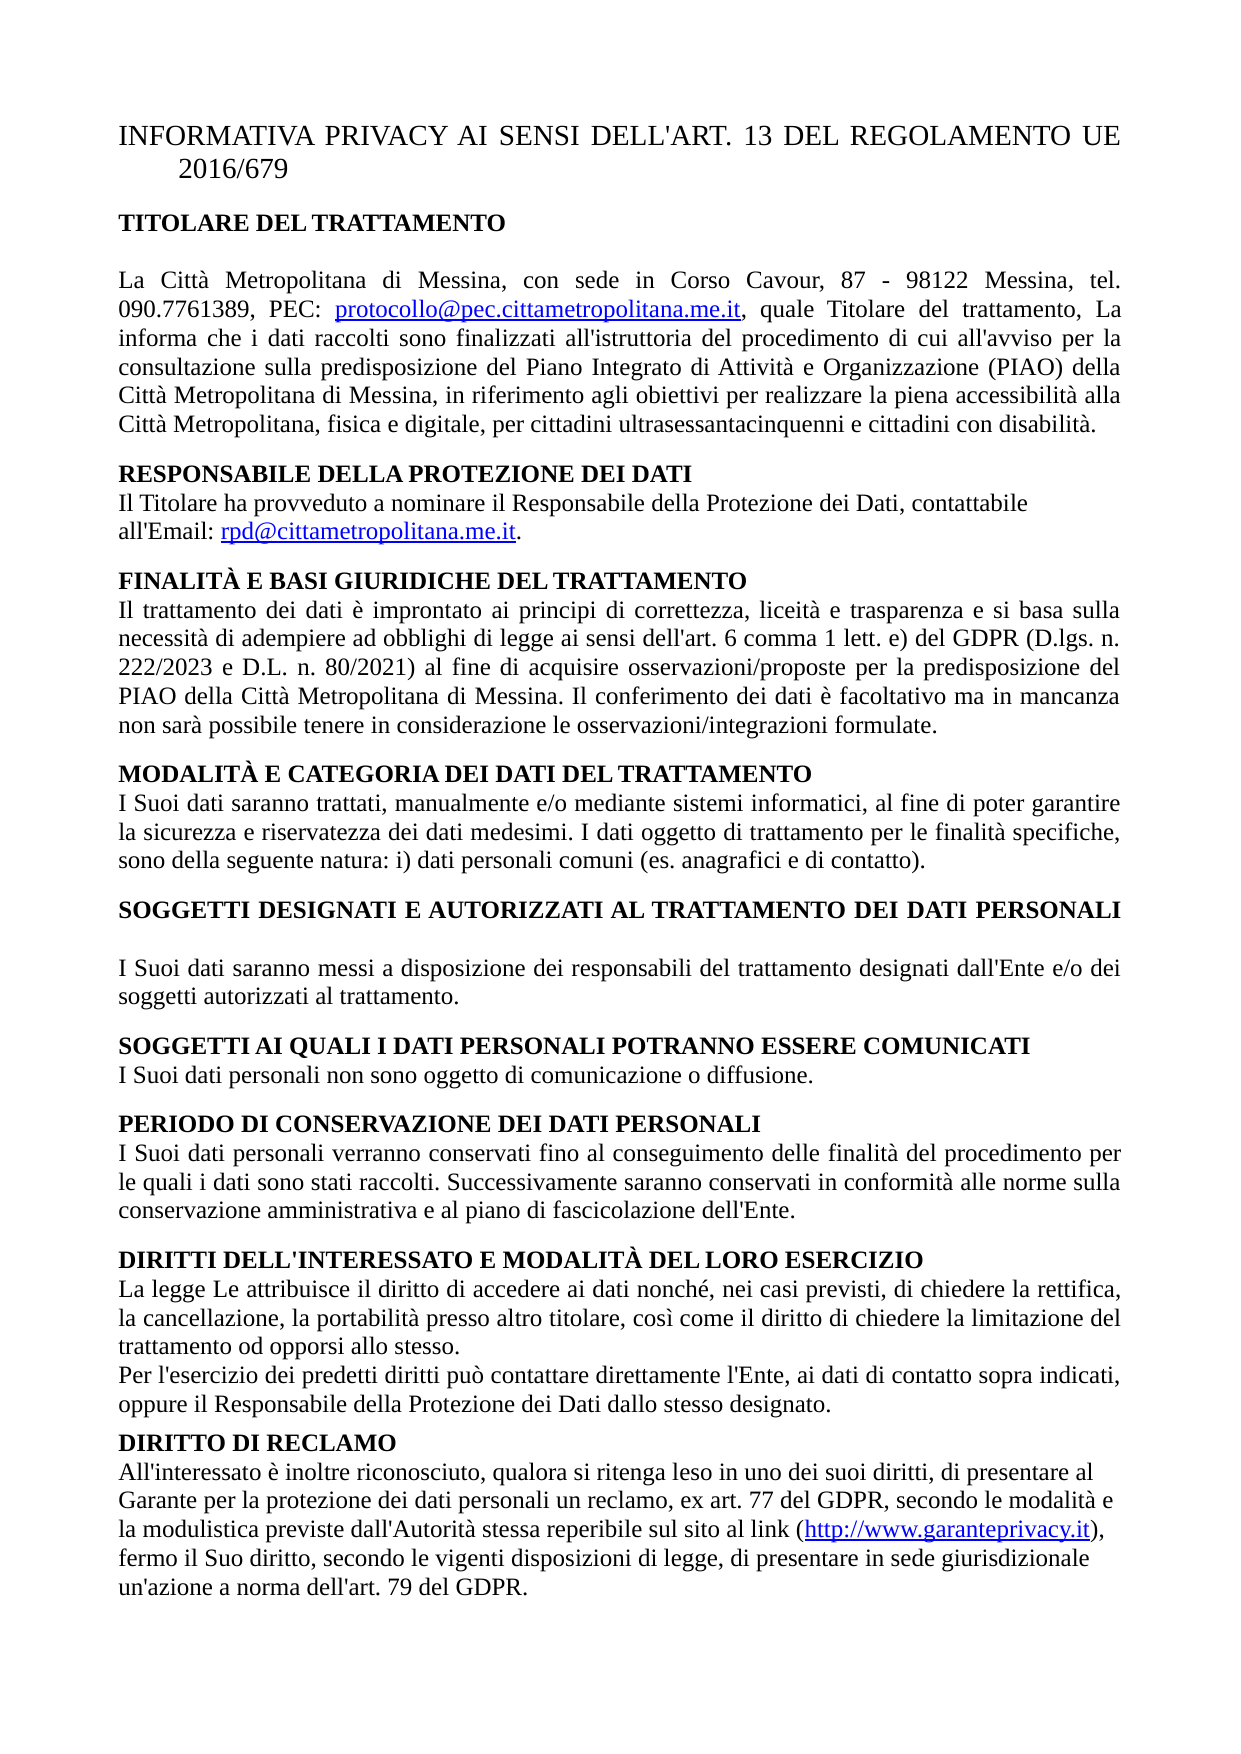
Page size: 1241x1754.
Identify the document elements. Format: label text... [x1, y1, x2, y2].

subtitle INFORMATIVA PRIVACY AI SENSI DELL'ART. 13 DEL REGOLAMENTO UE 2016/679 [118, 118, 1122, 185]
text SOGGETTI AI QUALI I DATI PERSONALI POTRANNO ESSERE COMUNICATI I Suoi dati personali non sono oggetto di comunicazione o diffusione. [118, 1031, 1122, 1088]
text MODALITÀ E CATEGORIA DEI DATI DEL TRATTAMENTO I Suoi dati saranno trattati, manualmente e/o mediante sistemi informatici, al fine di poter garantire la sicurezza e riservatezza dei dati medesimi. I dati oggetto di trattamento per le finalità specifiche, sono della seguente natura: i) dati personali comuni (es. anagrafici e di contatto). [118, 759, 1122, 874]
text RESPONSABILE DELLA PROTEZIONE DEI DATI Il Titolare ha provveduto a nominare il Responsabile della Protezione dei Dati, contattabile all'Email: rpd@cittametropolitana.me.it. [118, 459, 1122, 545]
text TITOLARE DEL TRATTAMENTO La Città Metropolitana di Messina, con sede in Corso Cavour, 87 - 98122 Messina, tel. 090.7761389, PEC: protocollo@pec.cittametropolitana.me.it, quale Titolare del trattamento, La informa che i dati raccolti sono finalizzati all'istruttoria del procedimento di cui all'avviso per la consultazione sulla predisposizione del Piano Integrato di Attività e Organizzazione (PIAO) della Città Metropolitana di Messina, in riferimento agli obiettivi per realizzare la piena accessibilità alla Città Metropolitana, fisica e digitale, per cittadini ultrasessantacinquenni e cittadini con disabilità. [118, 208, 1122, 438]
text DIRITTO DI RECLAMO All'interessato è inoltre riconosciuto, qualora si ritenga leso in uno dei suoi diritti, di presentare al Garante per la protezione dei dati personali un reclamo, ex art. 77 del GDPR, secondo le modalità e la modulistica previste dall'Autorità stessa reperibile sul sito al link (http://www.garanteprivacy.it), fermo il Suo diritto, secondo le vigenti disposizioni di legge, di presentare in sede giurisdizionale un'azione a norma dell'art. 79 del GDPR. [118, 1428, 1122, 1601]
text PERIODO DI CONSERVAZIONE DEI DATI PERSONALI I Suoi dati personali verranno conservati fino al conseguimento delle finalità del procedimento per le quali i dati sono stati raccolti. Successivamente saranno conservati in conformità alle norme sulla conservazione amministrativa e al piano di fascicolazione dell'Ente. [118, 1109, 1122, 1224]
text DIRITTI DELL'INTERESSATO E MODALITÀ DEL LORO ESERCIZIO La legge Le attribuisce il diritto di accedere ai dati nonché, nei casi previsti, di chiedere la rettifica, la cancellazione, la portabilità presso altro titolare, così come il diritto di chiedere la limitazione del trattamento od opporsi allo stesso. Per l'esercizio dei predetti diritti può contattare direttamente l'Ente, ai dati di contatto sopra indicati, oppure il Responsabile della Protezione dei Dati dallo stesso designato. [118, 1245, 1122, 1418]
text FINALITÀ E BASI GIURIDICHE DEL TRATTAMENTO Il trattamento dei dati è improntato ai principi di correttezza, liceità e trasparenza e si basa sulla necessità di adempiere ad obblighi di legge ai sensi dell'art. 6 comma 1 lett. e) del GDPR (D.lgs. n. 222/2023 e D.L. n. 80/2021) al fine di acquisire osservazioni/proposte per la predisposizione del PIAO della Città Metropolitana di Messina. Il conferimento dei dati è facoltativo ma in mancanza non sarà possibile tenere in considerazione le osservazioni/integrazioni formulate. [118, 566, 1122, 738]
text SOGGETTI DESIGNATI E AUTORIZZATI AL TRATTAMENTO DEI DATI PERSONALI I Suoi dati saranno messi a disposizione dei responsabili del trattamento designati dall'Ente e/o dei soggetti autorizzati al trattamento. [118, 895, 1122, 1010]
